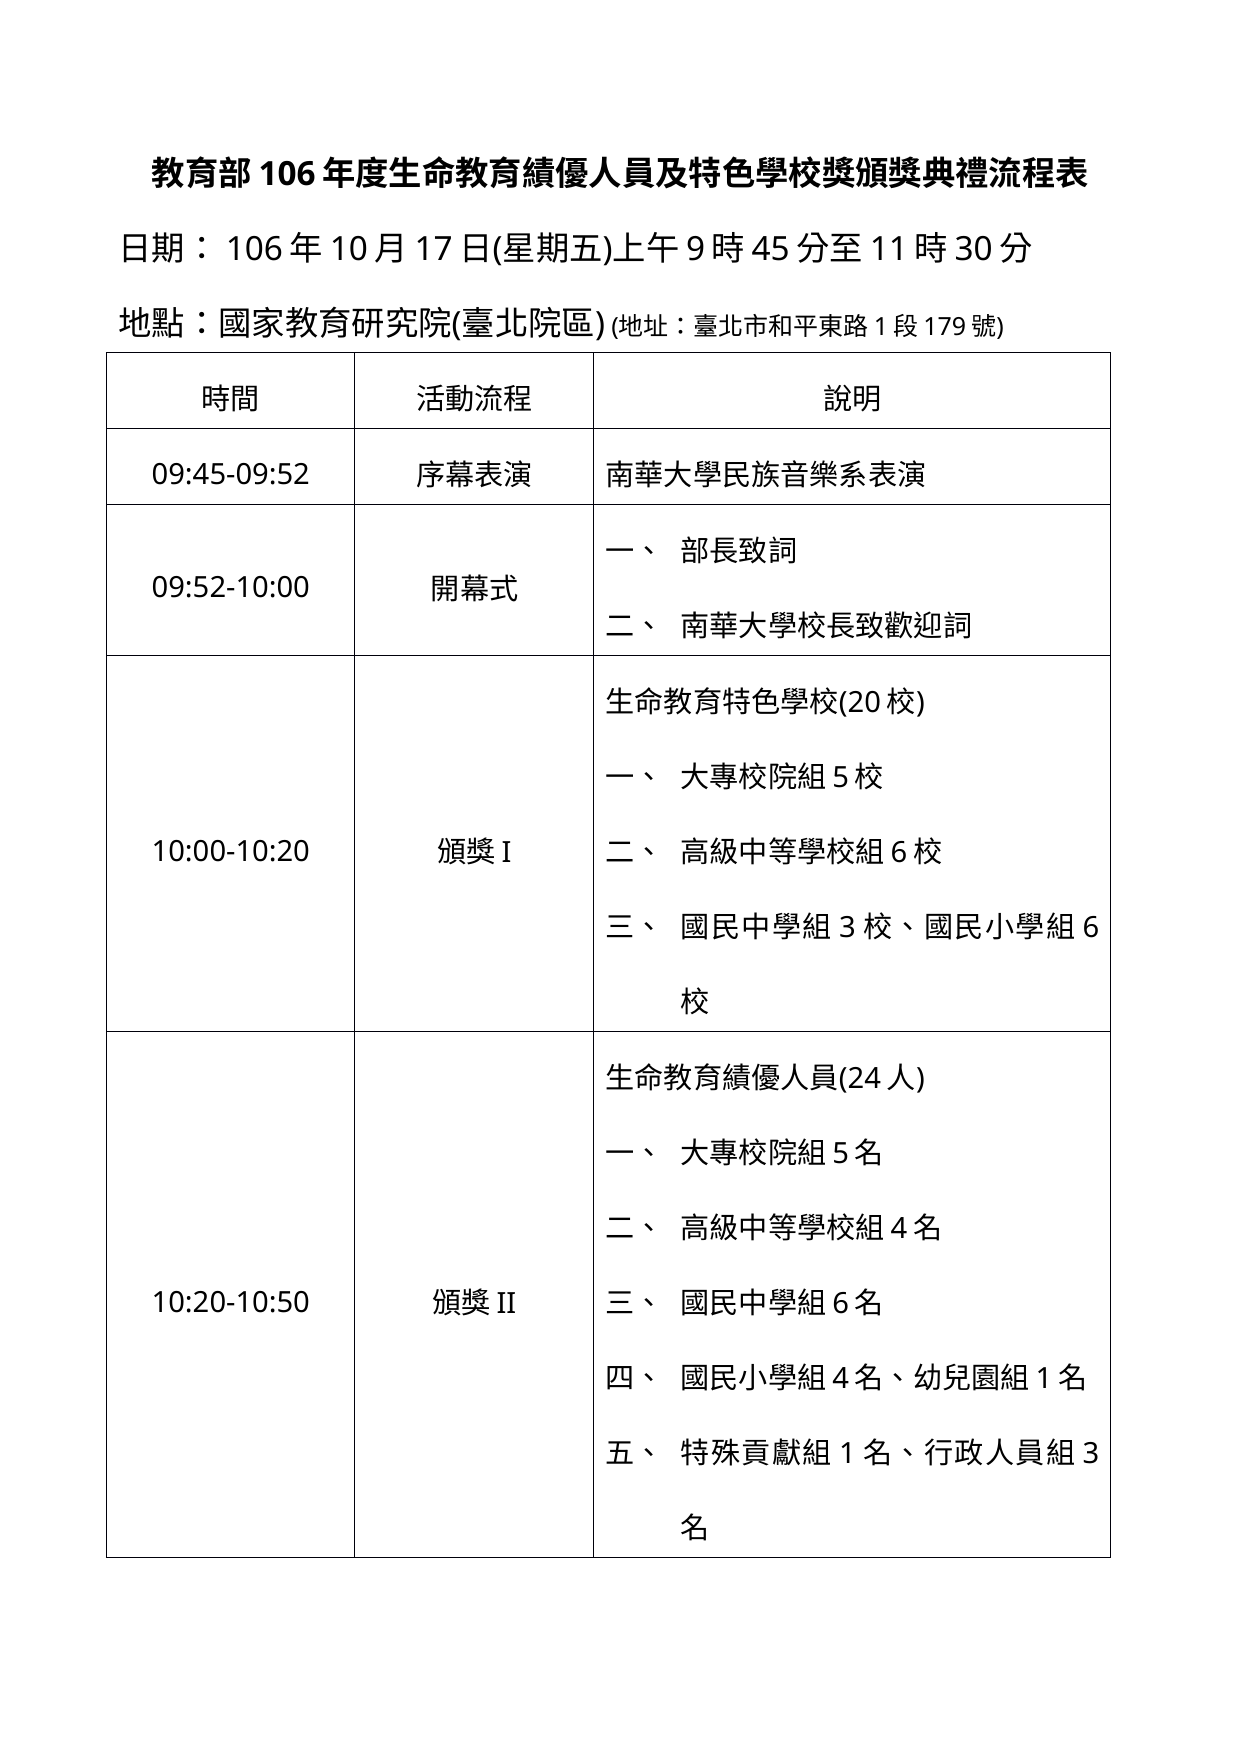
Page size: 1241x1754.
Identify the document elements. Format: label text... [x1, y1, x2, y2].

table_cell 10:20-10:50 [107, 1032, 354, 1557]
table_header 說明 [594, 353, 1110, 428]
text 教育部106年度生命教育績優人員及特色學校獎頒獎典禮流程表 [118, 127, 1122, 202]
table_cell 序幕表演 [355, 429, 593, 504]
table_cell 開幕式 [355, 505, 593, 655]
table_cell 生命教育特色學校(20校) 大專校院組5校 高級中等學校組6校 國民中學組3校、國民小學組6校 [594, 656, 1110, 1031]
table_header 時間 [107, 353, 354, 428]
table_cell 09:45-09:52 [107, 429, 354, 504]
table_cell 09:52-10:00 [107, 505, 354, 655]
table_cell 10:00-10:20 [107, 656, 354, 1031]
table_header 活動流程 [355, 353, 593, 428]
table_cell 南華大學民族音樂系表演 [594, 429, 1110, 504]
text 地點：國家教育研究院(臺北院區) (地址：臺北市和平東路1段179號) [118, 277, 1122, 352]
table_cell 生命教育績優人員(24人) 大專校院組5名 高級中等學校組4名 國民中學組6名 國民小學組4名、幼兒園組1名 特殊貢獻組1名、行政人員組3名 [594, 1032, 1110, 1557]
text 日期： 106年10月17日(星期五)上午9時45分至11時30分 [118, 202, 1122, 277]
table_cell 部長致詞 南華大學校長致歡迎詞 [594, 505, 1110, 655]
table_cell 頒獎II [355, 1032, 593, 1557]
table_cell 頒獎I [355, 656, 593, 1031]
